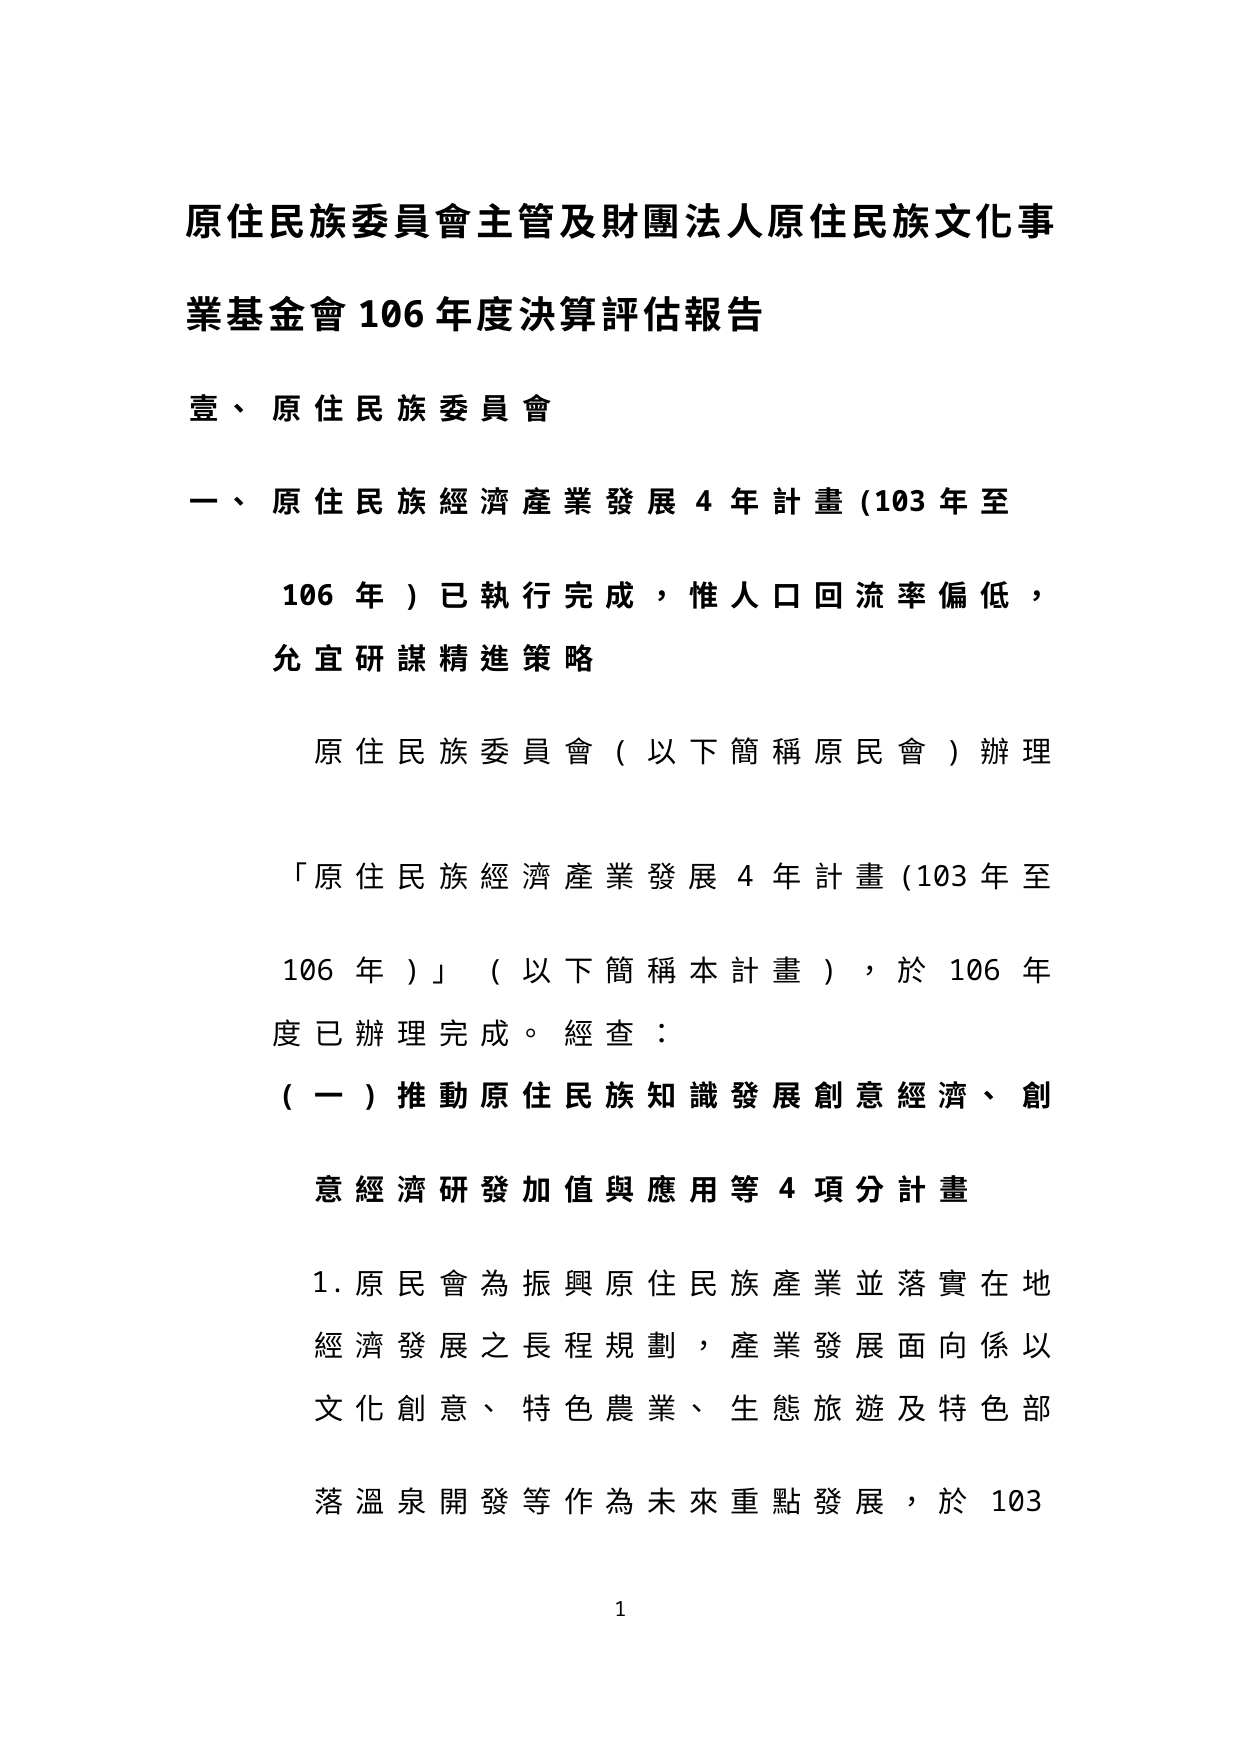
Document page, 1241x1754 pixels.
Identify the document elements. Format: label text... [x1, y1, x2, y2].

text 壹、原住民族委員會 [183, 365, 1058, 427]
text 一、原住民族經濟產業發展4年計畫(103年至106年)已執行完成，惟人口回流率偏低，允宜研謀精進策略 [183, 427, 1058, 677]
text 1.原民會為振興原住民族產業並落實在地經濟發展之長程規劃，產業發展面向係以文化創意、特色農業、生態旅遊及特色部落溫泉開發等作為未來重點發展，於103 [271, 1240, 1058, 1552]
text (一)推動原住民族知識發展創意經濟、創意經濟研發加值與應用等4項分計畫 [242, 1052, 1058, 1240]
text 原住民族委員會主管及財團法人原住民族文化事業基金會106年度決算評估報告 [183, 177, 1058, 365]
text 原住民族委員會(以下簡稱原民會)辦理「原住民族經濟產業發展4年計畫(103年至106年)」(以下簡稱本計畫)，於106年度已辦理完成。經查： [242, 677, 1058, 1052]
